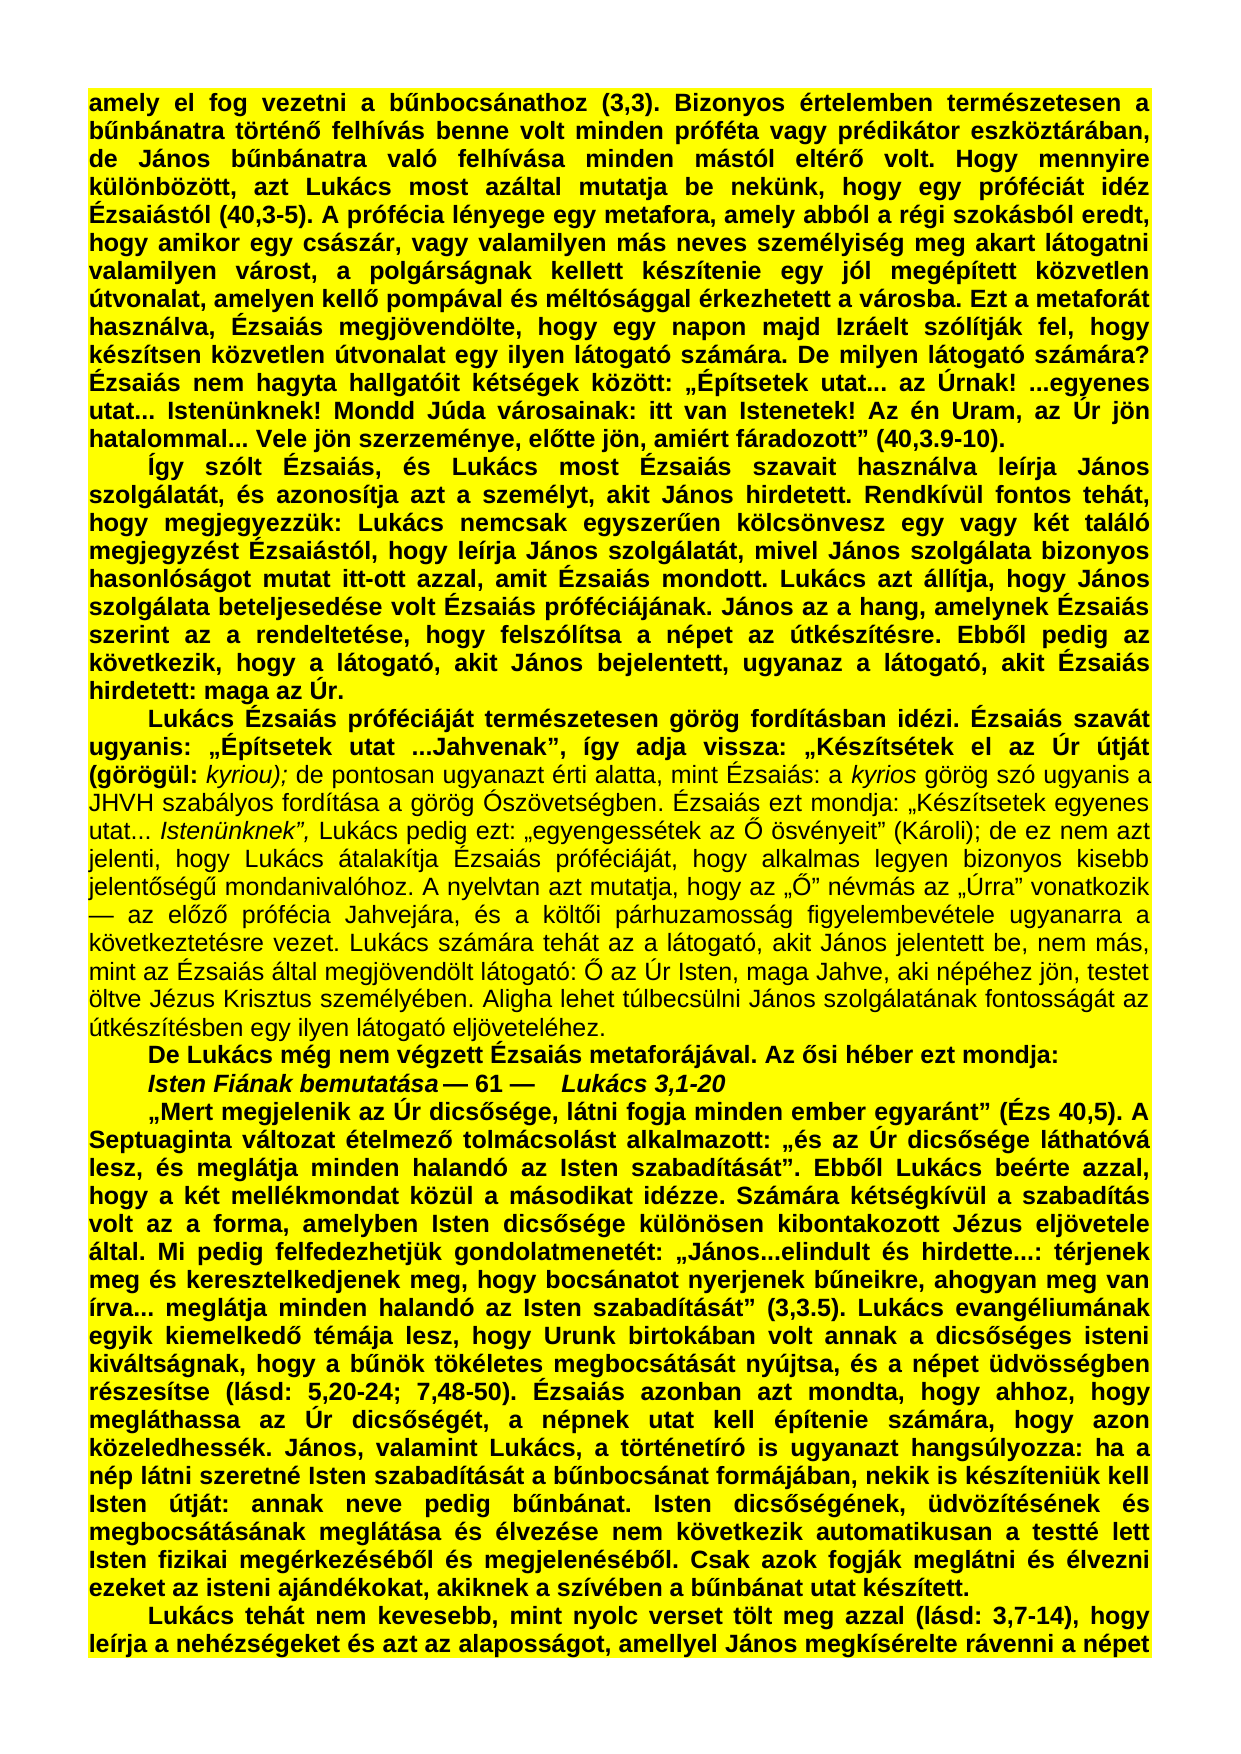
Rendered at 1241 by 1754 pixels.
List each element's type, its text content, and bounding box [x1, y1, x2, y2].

text Így szólt Ézsaiás, és Lukács most Ézsaiás szavait használva leírja János szolgálatát, és azonosítja azt a személyt, akit János hirdetett. Rendkívül fontos tehát, hogy megjegyezzük: Lukács nemcsak egyszerűen kölcsönvesz egy vagy két találó megjegyzést Ézsaiástól, hogy leírja János szolgálatát, mivel János szolgálata bizonyos hasonlóságot mutat itt-ott azzal, amit Ézsaiás mondott. Lukács azt állítja, hogy János szolgálata beteljesedése volt Ézsaiás próféciájának. János az a hang, amelynek Ézsaiás szerint az a rendeltetése, hogy felszólítsa a népet az útkészítésre. Ebből pedig az következik, hogy a látogató, akit János bejelentett, ugyanaz a látogató, akit Ézsaiás hirdetett: maga az Úr. [88, 453, 1152, 705]
text Lukács tehát nem kevesebb, mint nyolc verset tölt meg azzal (lásd: 3,7-14), hogy leírja a nehézségeket és azt az alaposságot, amellyel János megkísérelte rávenni a népet [88, 1602, 1152, 1658]
text Isten Fiának bemutatása — 61 — Lukács 3,1-20 [88, 1069, 1152, 1097]
text De Lukács még nem végzett Ézsaiás metaforájával. Az ősi héber ezt mondja: [88, 1041, 1152, 1069]
text „Mert megjelenik az Úr dicsősége, látni fogja minden ember egyaránt” (Ézs 40,5). A Septuaginta változat ételmező tolmácsolást alkalmazott: „és az Úr dicsősége láthatóvá lesz, és meglátja minden halandó az Isten szabadítását”. Ebből Lukács beérte azzal, hogy a két mellékmondat közül a másodikat idézze. Számára kétségkívül a szabadítás volt az a forma, amelyben Isten dicsősége különösen kibontakozott Jézus eljövetele által. Mi pedig felfedezhetjük gondolatmenetét: „János...elindult és hirdette...: térjenek meg és keresztelkedjenek meg, hogy bocsánatot nyerjenek bűneikre, ahogyan meg van írva... meglátja minden halandó az Isten szabadítását” (3,3.5). Lukács evangéliumának egyik kiemelkedő témája lesz, hogy Urunk birtokában volt annak a dicsőséges isteni kiváltságnak, hogy a bűnök tökéletes megbocsátását nyújtsa, és a népet üdvösségben részesítse (lásd: 5,20-24; 7,48-50). Ézsaiás azonban azt mondta, hogy ahhoz, hogy megláthassa az Úr dicsőségét, a népnek utat kell építenie számára, hogy azon közeledhessék. János, valamint Lukács, a történetíró is ugyanazt hangsúlyozza: ha a nép látni szeretné Isten szabadítását a bűnbocsánat formájában, nekik is készíteniük kell Isten útját: annak neve pedig bűnbánat. Isten dicsőségének, üdvözítésének és megbocsátásának meglátása és élvezése nem következik automatikusan a testté lett Isten fizikai megérkezéséből és megjelenéséből. Csak azok fogják meglátni és élvezni ezeket az isteni ajándékokat, akiknek a szívében a bűnbánat utat készített. [88, 1097, 1152, 1602]
text amely el fog vezetni a bűnbocsánathoz (3,3). Bizonyos értelemben természetesen a bűnbánatra történő felhívás benne volt minden próféta vagy prédikátor eszköztárában, de János bűnbánatra való felhívása minden mástól eltérő volt. Hogy mennyire különbözött, azt Lukács most azáltal mutatja be nekünk, hogy egy próféciát idéz Ézsaiástól (40,3-5). A prófécia lényege egy metafora, amely abból a régi szokásból eredt, hogy amikor egy császár, vagy valamilyen más neves személyiség meg akart látogatni valamilyen várost, a polgárságnak kellett készítenie egy jól megépített közvetlen útvonalat, amelyen kellő pompával és méltósággal érkezhetett a városba. Ezt a metaforát használva, Ézsaiás megjövendölte, hogy egy napon majd Izráelt szólítják fel, hogy készítsen közvetlen útvonalat egy ilyen látogató számára. De milyen látogató számára? Ézsaiás nem hagyta hallgatóit kétségek között: „Építsetek utat... az Úrnak! ...egyenes utat... Istenünknek! Mondd Júda városainak: itt van Istenetek! Az én Uram, az Úr jön hatalommal... Vele jön szerzeménye, előtte jön, amiért fáradozott” (40,3.9-10). [88, 88, 1152, 453]
text Lukács Ézsaiás próféciáját természetesen görög fordításban idézi. Ézsaiás szavát ugyanis: „Építsetek utat ...Jahvenak”, így adja vissza: „Készítsétek el az Úr útját (görögül: kyriou); de pontosan ugyanazt érti alatta, mint Ézsaiás: a kyrios görög szó ugyanis a JHVH szabályos fordítása a görög Ószövetségben. Ézsaiás ezt mondja: „Készítsetek egyenes utat... Istenünknek”, Lukács pedig ezt: „egyengessétek az Ő ösvényeit” (Károli); de ez nem azt jelenti, hogy Lukács átalakítja Ézsaiás próféciáját, hogy alkalmas legyen bizonyos kisebb jelentőségű mondanivalóhoz. A nyelvtan azt mutatja, hogy az „Ő” névmás az „Úrra” vonatkozik — az előző prófécia Jahvejára, és a költői párhuzamosság figyelembevétele ugyanarra a következtetésre vezet. Lukács számára tehát az a látogató, akit János jelentett be, nem más, mint az Ézsaiás által megjövendölt látogató: Ő az Úr Isten, maga Jahve, aki népéhez jön, testet öltve Jézus Krisztus személyében. Aligha lehet túlbecsülni János szolgálatának fontosságát az útkészítésben egy ilyen látogató eljöveteléhez. [88, 705, 1152, 1041]
